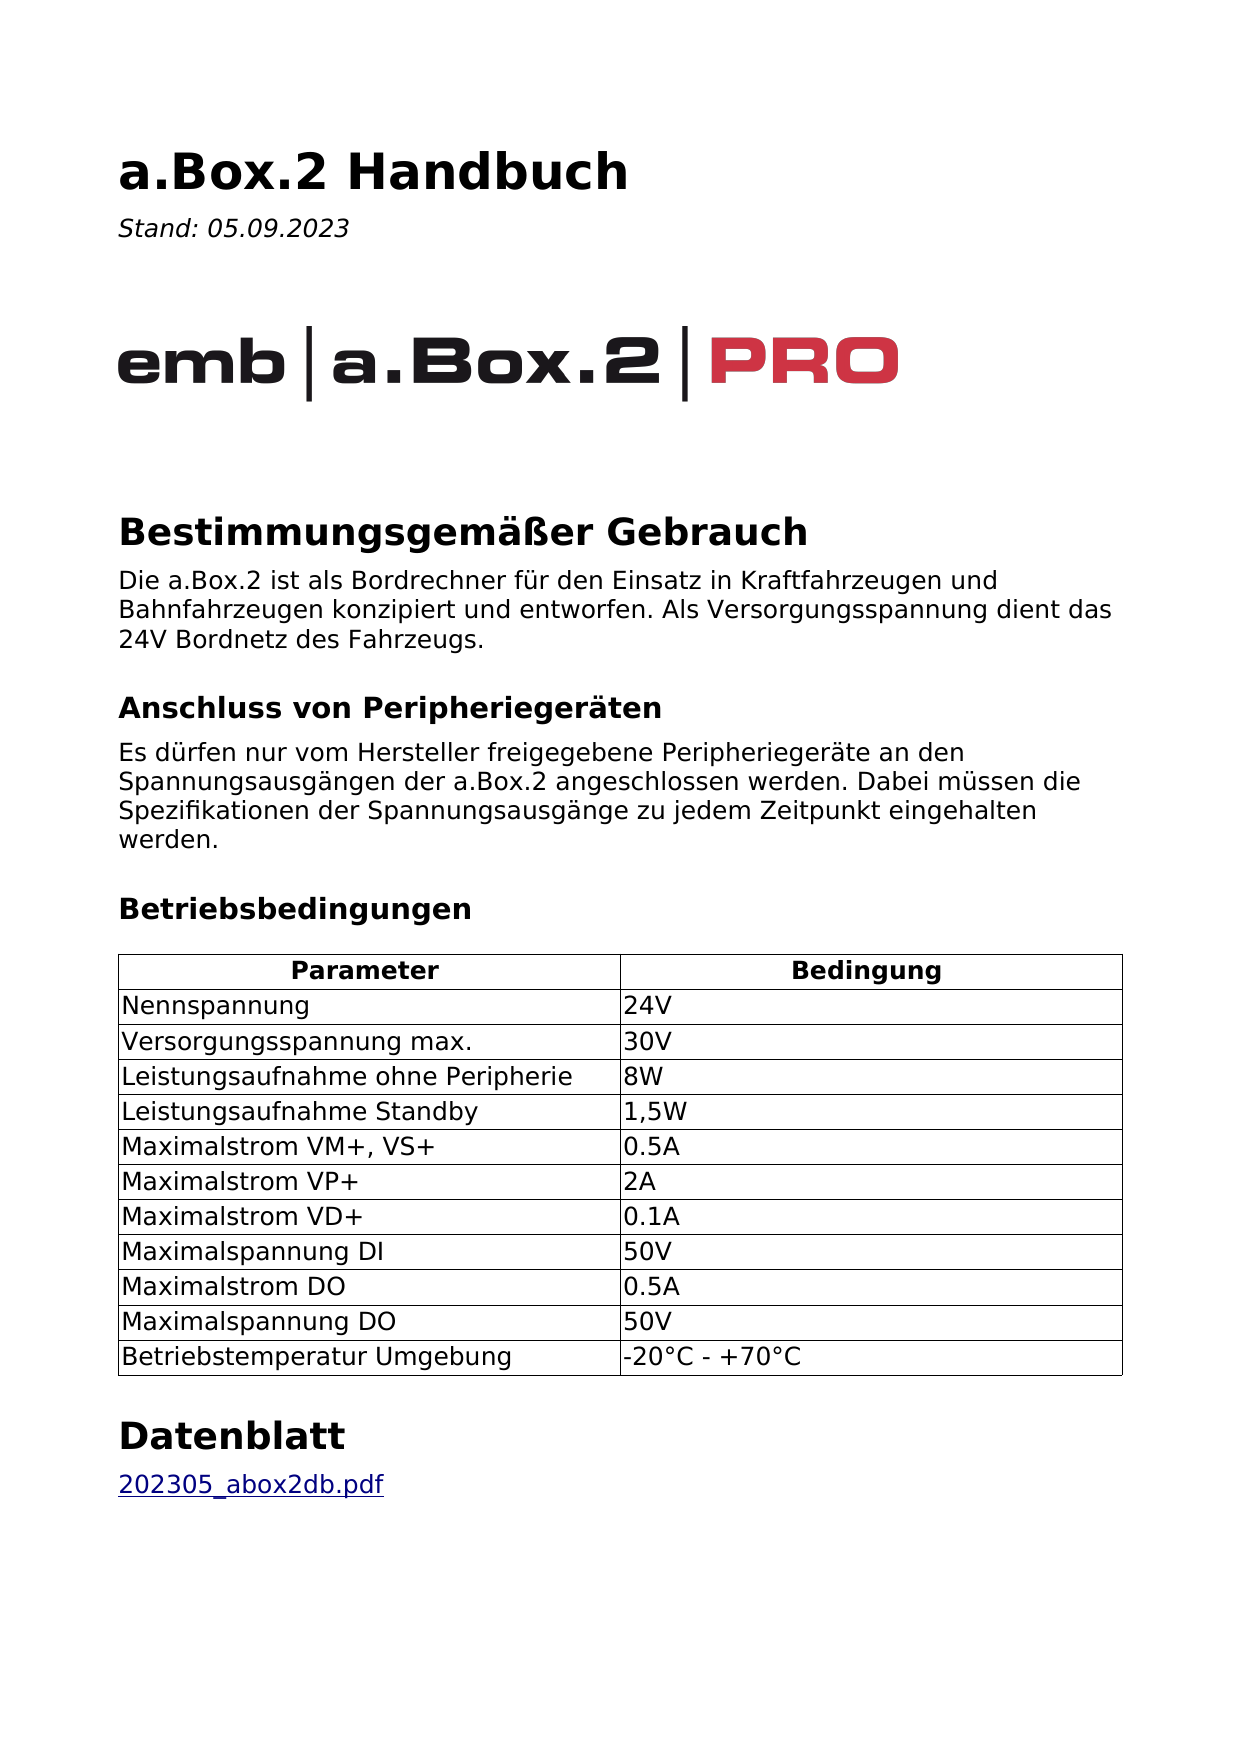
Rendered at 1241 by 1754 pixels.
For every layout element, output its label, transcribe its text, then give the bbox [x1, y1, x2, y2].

subtitle Datenblatt [118, 1414, 1122, 1458]
table_cell Leistungsaufnahme ohne Peripherie [119, 1060, 620, 1094]
table_cell 2A [621, 1165, 1122, 1199]
table_cell Maximalstrom DO [119, 1270, 620, 1304]
subtitle a.Box.2 Handbuch [118, 143, 1122, 201]
subtitle Betriebsbedingungen [118, 892, 1122, 926]
table_cell Maximalstrom VM+, VS+ [119, 1130, 620, 1164]
table_cell -20°C - +70°C [621, 1341, 1122, 1375]
picture [118, 326, 900, 402]
table_cell Nennspannung [119, 990, 620, 1024]
subtitle Anschluss von Peripheriegeräten [118, 692, 1122, 726]
text Es dürfen nur vom Hersteller freigegebene Peripheriegeräte an den Spannungsausgängen der a.Box.2 angeschlossen werden. Dabei müssen die Spezifikationen der Spannungsausgänge zu jedem Zeitpunkt eingehalten werden. [118, 738, 1122, 855]
table_cell 8W [621, 1060, 1122, 1094]
table_cell 0.5A [621, 1270, 1122, 1304]
table_cell 50V [621, 1235, 1122, 1269]
table_cell Maximalstrom VD+ [119, 1200, 620, 1234]
table_cell 24V [621, 990, 1122, 1024]
table_cell 50V [621, 1306, 1122, 1339]
text Stand: 05.09.2023 [118, 214, 1122, 243]
table_cell Maximalstrom VP+ [119, 1165, 620, 1199]
text 202305_abox2db.pdf [118, 1471, 1122, 1500]
table_cell Versorgungsspannung max. [119, 1025, 620, 1059]
table_cell Maximalspannung DO [119, 1306, 620, 1339]
table_cell Betriebstemperatur Umgebung [119, 1341, 620, 1375]
subtitle Bestimmungsgemäßer Gebrauch [118, 510, 1122, 554]
table_header Parameter [119, 955, 620, 988]
table_cell Leistungsaufnahme Standby [119, 1095, 620, 1129]
table_cell 0.5A [621, 1130, 1122, 1164]
table_cell Maximalspannung DI [119, 1235, 620, 1269]
table_header Bedingung [621, 955, 1122, 988]
table_cell 0.1A [621, 1200, 1122, 1234]
table_cell 30V [621, 1025, 1122, 1059]
text Die a.Box.2 ist als Bordrechner für den Einsatz in Kraftfahrzeugen und Bahnfahrzeugen konzipiert und entworfen. Als Versorgungsspannung dient das 24V Bordnetz des Fahrzeugs. [118, 567, 1122, 654]
table_cell 1,5W [621, 1095, 1122, 1129]
